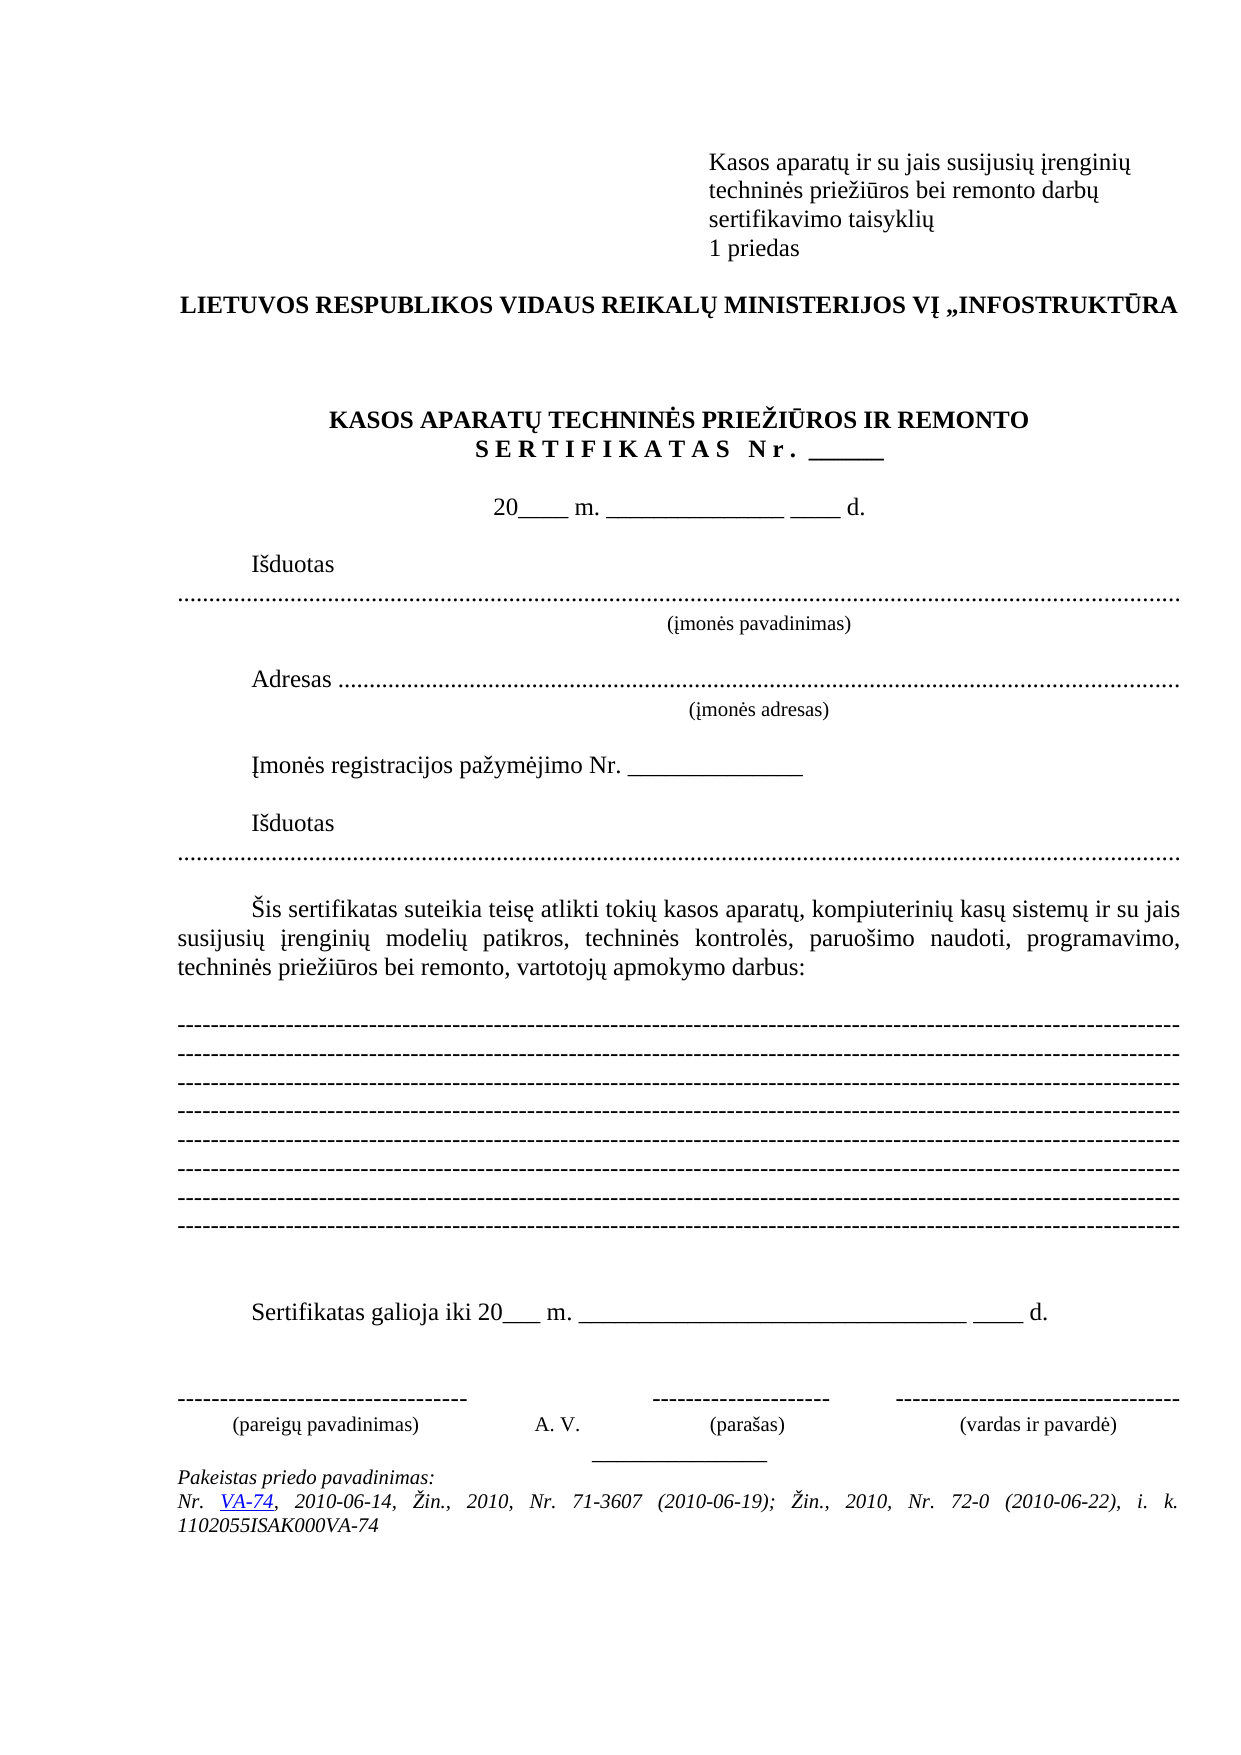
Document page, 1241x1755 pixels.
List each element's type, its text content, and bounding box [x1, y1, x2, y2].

text LIETUVOS RESPUBLIKOS VIDAUS REIKALŲ MINISTERIJOS VĮ „INFOSTRUKTŪRA [177, 291, 1181, 319]
text sertifikavimo taisyklių [177, 204, 1181, 233]
text 20____ m. ____ d. [177, 492, 1181, 521]
text KASOS APARATŲ TECHNINĖS PRIEŽIŪROS IR REMONTO [177, 406, 1181, 434]
text 1 priedas [177, 233, 1181, 262]
text Šis sertifikatas suteikia teisę atlikti tokių kasos aparatų, kompiuterinių kasų sistemų ir su jais susijusių įrenginių modelių patikros, techninės kontrolės, paruošimo naudoti, programavimo, techninės priežiūros bei remonto, vartotojų apmokymo darbus: [177, 894, 1181, 981]
text (pareigų pavadinimas) A. V. (parašas) (vardas ir pavardė) [177, 1412, 1181, 1436]
text ______________ [177, 1436, 1181, 1465]
text Išduotas [177, 808, 1181, 866]
text (įmonės pavadinimas) [177, 607, 1181, 636]
text techninės priežiūros bei remonto darbų [177, 176, 1181, 204]
text (įmonės adresas) [177, 693, 1181, 722]
text Nr. VA-74, 2010-06-14, Žin., 2010, Nr. 71-3607 (2010-06-19); Žin., 2010, Nr. 72-0 (2010-06-22), i. k. 1102055ISAK000VA-74 [177, 1489, 1181, 1537]
text Sertifikatas galioja iki 20___ m. ____ d. [177, 1297, 1181, 1326]
text Išduotas [177, 549, 1181, 607]
text Kasos aparatų ir su jais susijusių įrenginių [177, 147, 1181, 176]
text Įmonės registracijos pažymėjimo Nr. ______________ [177, 751, 1181, 779]
text Pakeistas priedo pavadinimas: [177, 1465, 1181, 1489]
text Adresas [177, 664, 1181, 693]
text SERTIFIKATAS Nr. ______ [177, 434, 1181, 463]
